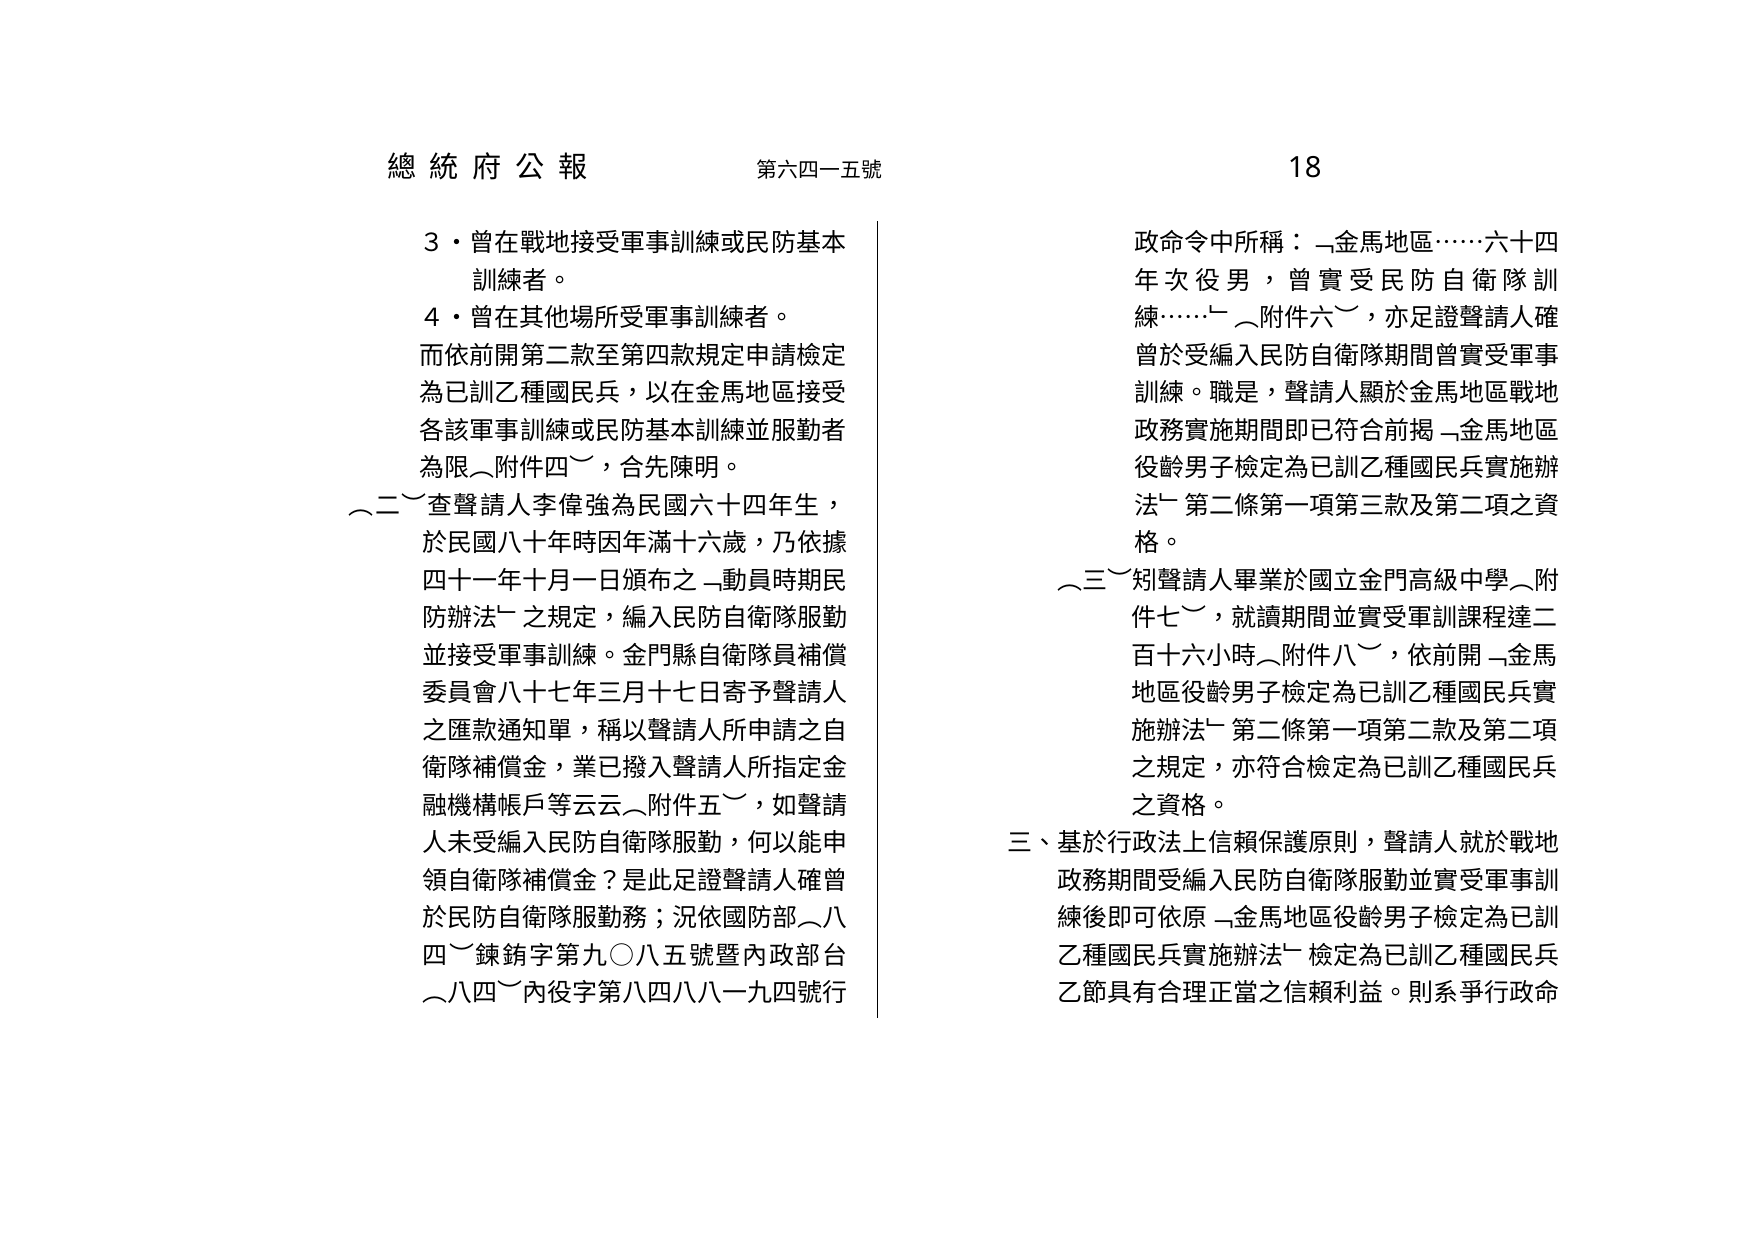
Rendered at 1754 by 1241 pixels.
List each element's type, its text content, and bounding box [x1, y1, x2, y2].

text 三、基於行政法上信賴保護原則，聲請人就於戰地政務期間受編入民防自衛隊服勤並實受軍事訓練後即可依原﹁金馬地區役齡男子檢定為已訓乙種國民兵實施辦法﹂檢定為已訓乙種國民兵乙節具有合理正當之信賴利益。則系爭行政命 [1007, 822, 1559, 1009]
text ４‧曾在其他場所受軍事訓練者。 [419, 297, 847, 334]
text ︵二︶查聲請人李偉強為民國六十四年生，於民國八十年時因年滿十六歲，乃依據四十一年十月一日頒布之﹁動員時期民防辦法﹂之規定，編入民防自衛隊服勤並接受軍事訓練。金門縣自衛隊員補償委員會八十七年三月十七日寄予聲請人之匯款通知單，稱以聲請人所申請之自衛隊補償金，業已撥入聲請人所指定金融機構帳戶等云云︵附件五︶，如聲請人未受編入民防自衛隊服勤，何以能申領自衛隊補償金？是此足證聲請人確曾於民防自衛隊服勤務；況依國防部︵八四︶鍊銪字第九○八五號暨內政部台︵八四︶內役字第八四八八一九四號行 [348, 484, 847, 1009]
text 而依前開第二款至第四款規定申請檢定為已訓乙種國民兵，以在金馬地區接受各該軍事訓練或民防基本訓練並服勤者為限︵附件四︶，合先陳明。 [419, 334, 847, 484]
text 政命令中所稱：﹁金馬地區……六十四年次役男，曾實受民防自衛隊訓練……﹂︵附件六︶，亦足證聲請人確曾於受編入民防自衛隊期間曾實受軍事訓練。職是，聲請人顯於金馬地區戰地政務實施期間即已符合前揭﹁金馬地區役齡男子檢定為已訓乙種國民兵實施辦法﹂第二條第一項第三款及第二項之資格。 [1060, 222, 1559, 559]
text ︵三︶矧聲請人畢業於國立金門高級中學︵附件七︶，就讀期間並實受軍訓課程達二百十六小時︵附件八︶，依前開﹁金馬地區役齡男子檢定為已訓乙種國民兵實施辦法﹂第二條第一項第二款及第二項之規定，亦符合檢定為已訓乙種國民兵之資格。 [1057, 559, 1559, 822]
text ３‧曾在戰地接受軍事訓練或民防基本訓練者。 [419, 222, 847, 297]
